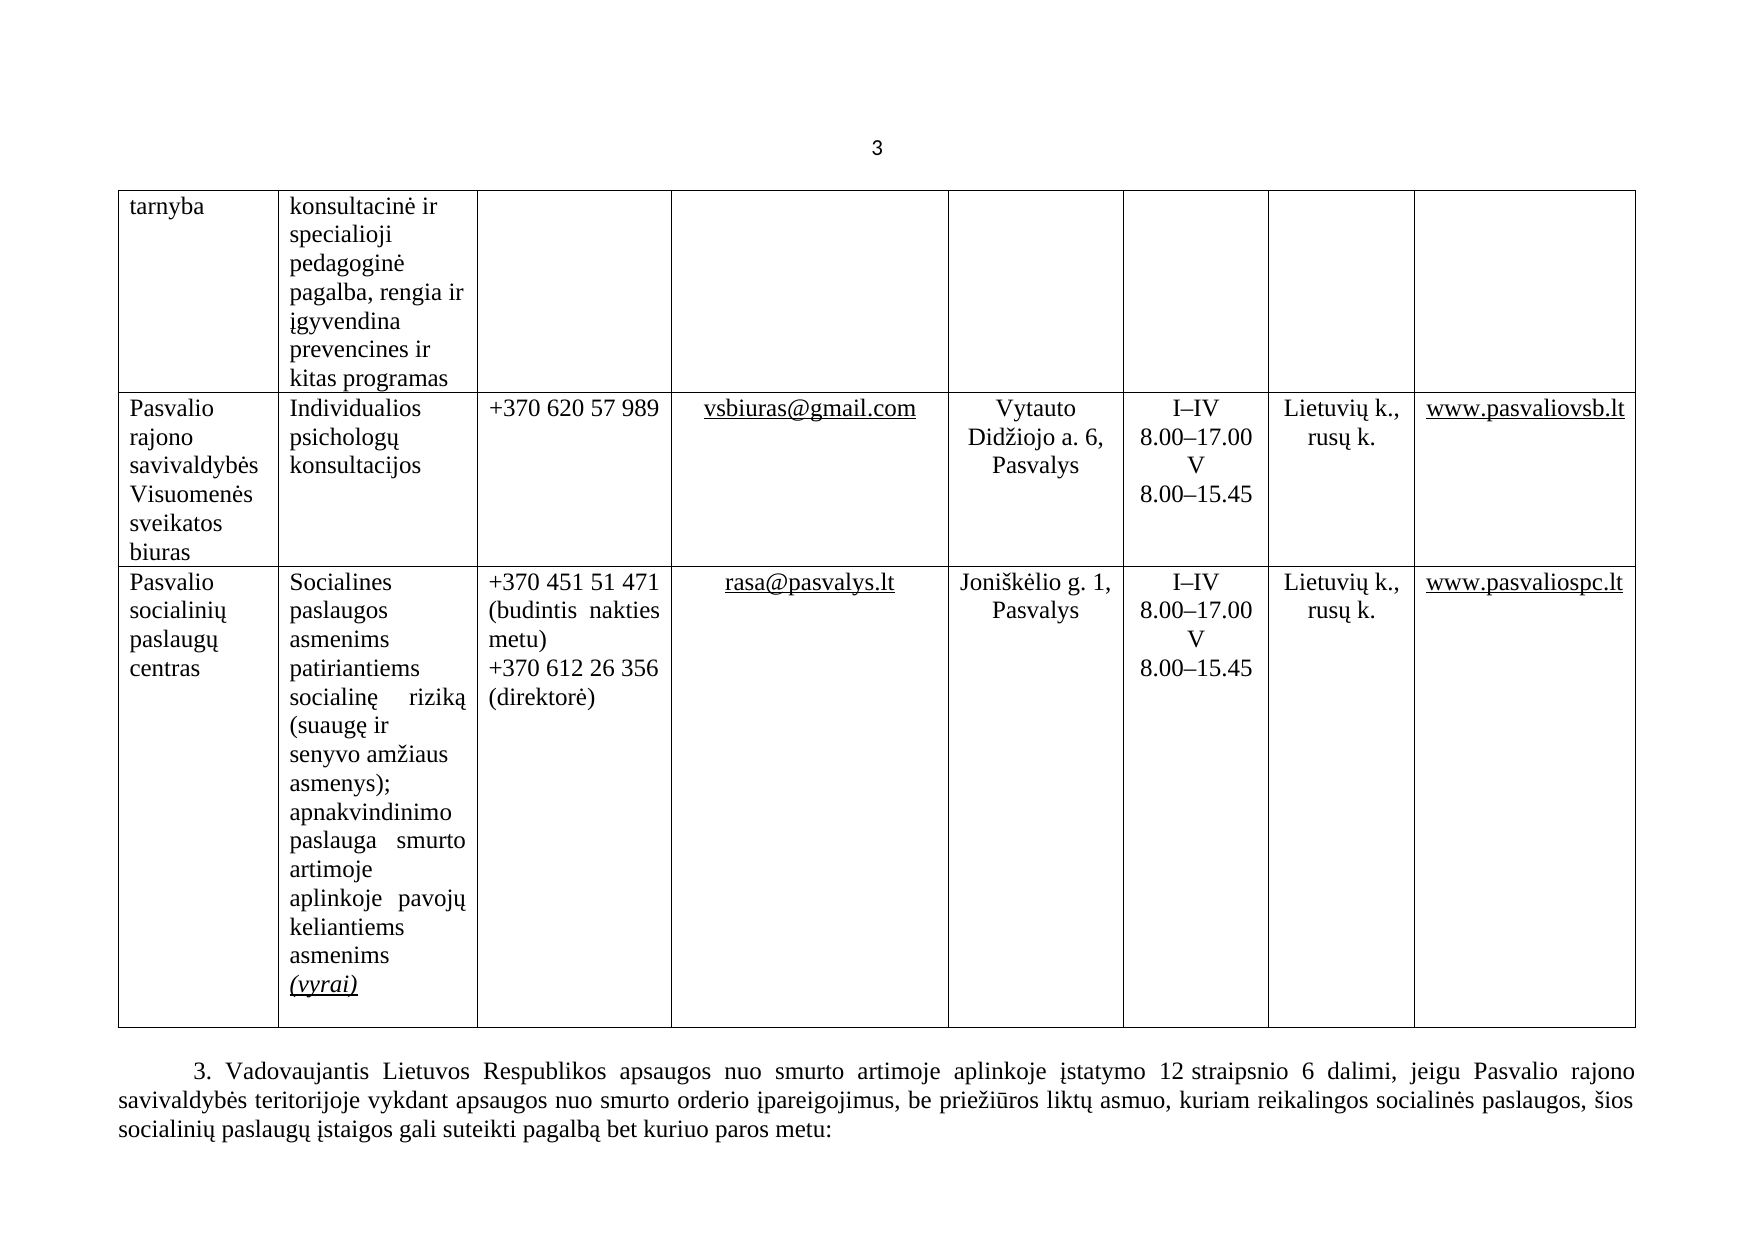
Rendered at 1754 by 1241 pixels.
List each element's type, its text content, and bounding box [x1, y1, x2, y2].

table_cell Lietuvių k., rusų k. [1269, 567, 1414, 1027]
table_cell +370 451 51 471 (budintis nakties metu) +370 612 26 356 (direktorė) [478, 567, 671, 1027]
table_cell [1415, 191, 1635, 392]
table_cell I–IV 8.00–17.00 V 8.00–15.45 [1124, 567, 1268, 1027]
table_cell [672, 191, 948, 392]
table_cell Pasvalio rajono savivaldybės Visuomenės sveikatos biuras [119, 393, 278, 566]
table_cell rasa@pasvalys.lt [672, 567, 948, 1027]
table_cell [1269, 191, 1414, 392]
table_cell tarnyba [119, 191, 278, 392]
table_cell konsultacinė ir specialioji pedagoginė pagalba, rengia ir įgyvendina prevencines ir kitas programas [279, 191, 477, 392]
table_cell I–IV 8.00–17.00 V 8.00–15.45 [1124, 393, 1268, 566]
table_cell Pasvalio socialinių paslaugų centras [119, 567, 278, 1027]
text 3. Vadovaujantis Lietuvos Respublikos apsaugos nuo smurto artimoje aplinkoje įstatymo 12 straipsnio 6 dalimi, jeigu Pasvalio rajono savivaldybės teritorijoje vykdant apsaugos nuo smurto orderio įpareigojimus, be priežiūros liktų asmuo, kuriam reikalingos socialinės paslaugos, šios socialinių paslaugų įstaigos gali suteikti pagalbą bet kuriuo paros metu: [118, 1056, 1636, 1143]
table_cell Joniškėlio g. 1, Pasvalys [949, 567, 1123, 1027]
table_cell [949, 191, 1123, 392]
table_cell www.pasvaliovsb.lt [1415, 393, 1635, 566]
table_cell vsbiuras@gmail.com [672, 393, 948, 566]
table_cell +370 620 57 989 [478, 393, 671, 566]
table_cell www.pasvaliospc.lt [1415, 567, 1635, 1027]
table_cell [1124, 191, 1268, 392]
table_cell Vytauto Didžiojo a. 6, Pasvalys [949, 393, 1123, 566]
table_cell [478, 191, 671, 392]
table_cell Socialines paslaugos asmenims patiriantiems socialinę riziką (suaugę ir senyvo amžiaus asmenys); apnakvindinimo paslauga smurto artimoje aplinkoje pavojų keliantiems asmenims (vyrai) [279, 567, 477, 1027]
table_cell Lietuvių k., rusų k. [1269, 393, 1414, 566]
table_cell Individualios psichologų konsultacijos [279, 393, 477, 566]
